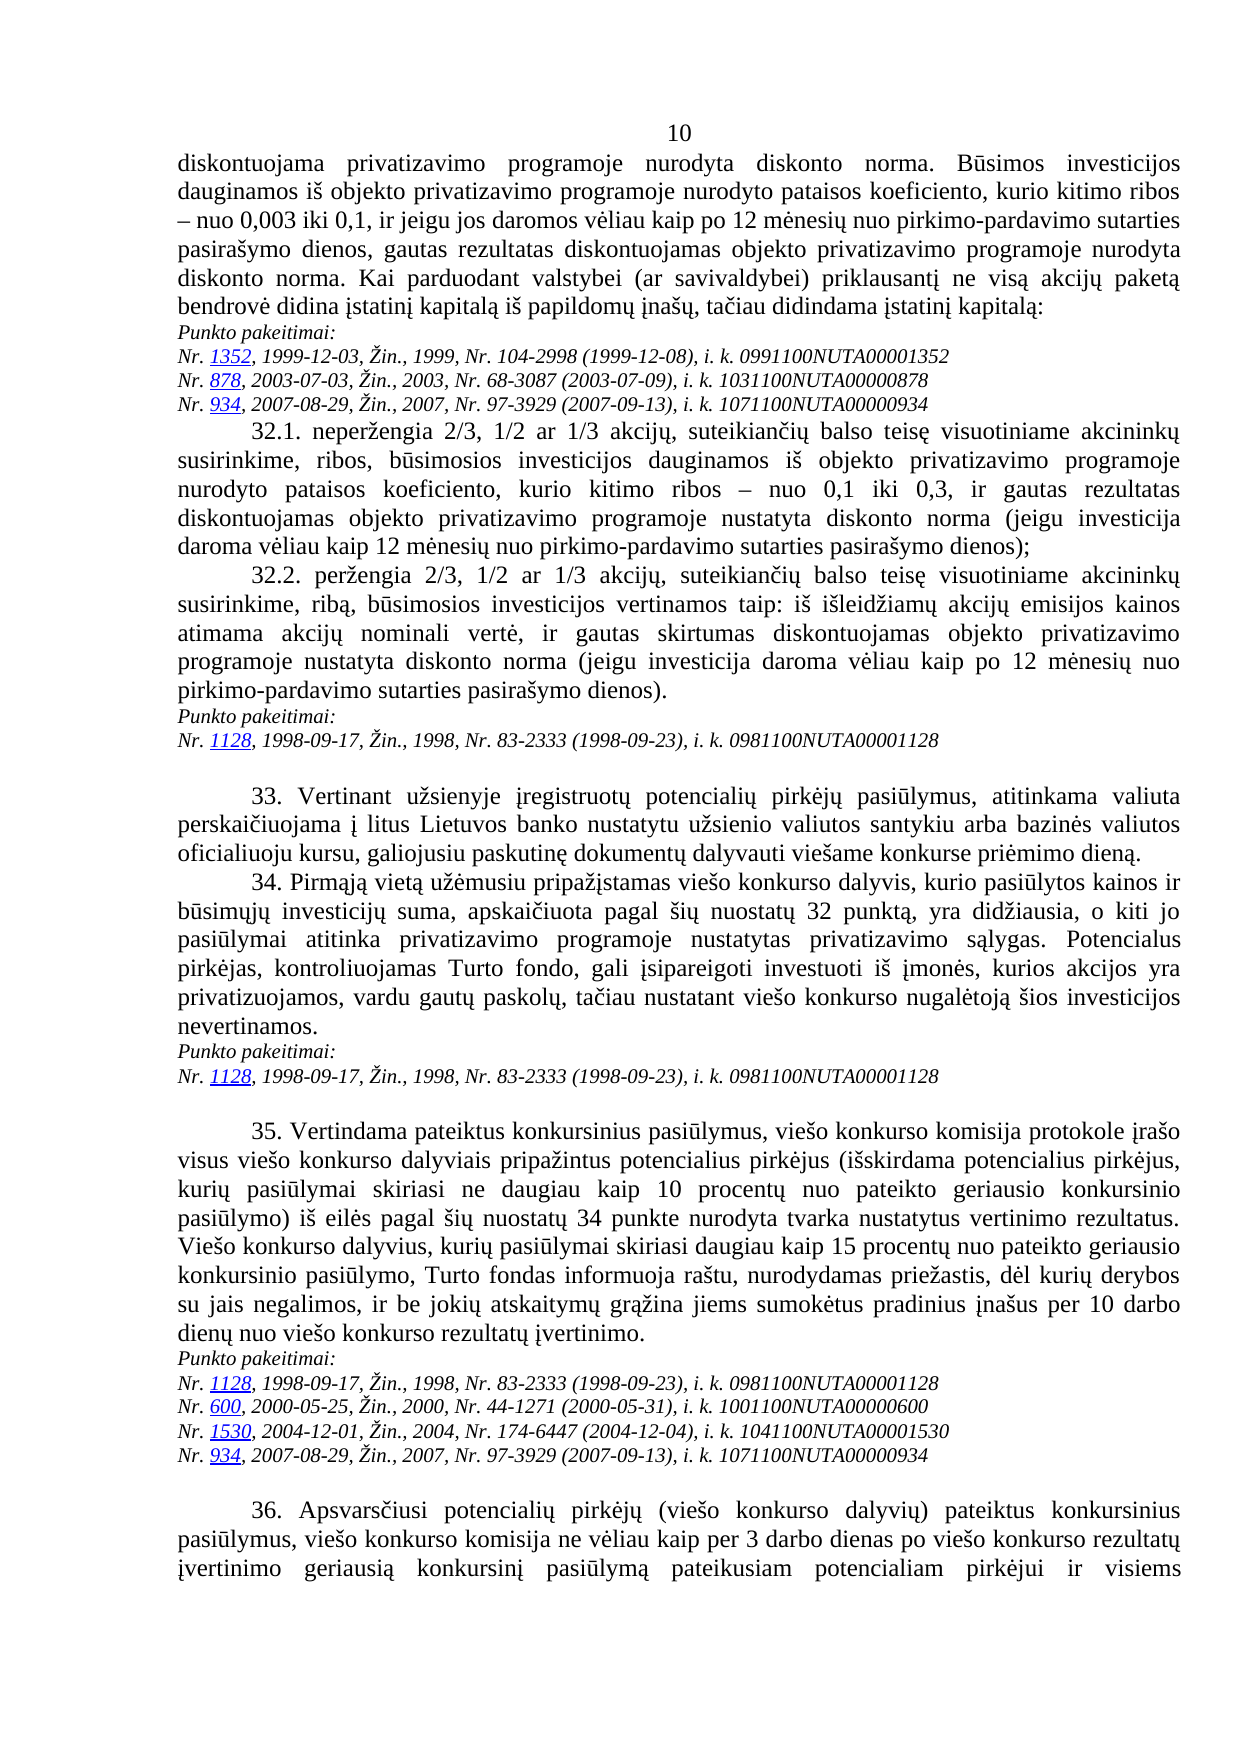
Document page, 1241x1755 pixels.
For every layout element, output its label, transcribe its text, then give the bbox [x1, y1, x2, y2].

text Nr. 878, 2003-07-03, Žin., 2003, Nr. 68-3087 (2003-07-09), i. k. 1031100NUTA00000878 [177, 368, 1181, 392]
text Nr. 600, 2000-05-25, Žin., 2000, Nr. 44-1271 (2000-05-31), i. k. 1001100NUTA00000600 [177, 1394, 1181, 1418]
text Nr. 1352, 1999-12-03, Žin., 1999, Nr. 104-2998 (1999-12-08), i. k. 0991100NUTA00001352 [177, 344, 1181, 368]
text 34. Pirmąją vietą užėmusiu pripažįstamas viešo konkurso dalyvis, kurio pasiūlytos kainos ir būsimųjų investicijų suma, apskaičiuota pagal šių nuostatų 32 punktą, yra didžiausia, o kiti jo pasiūlymai atitinka privatizavimo programoje nustatytas privatizavimo sąlygas. Potencialus pirkėjas, kontroliuojamas Turto fondo, gali įsipareigoti investuoti iš įmonės, kurios akcijos yra privatizuojamos, vardu gautų paskolų, tačiau nustatant viešo konkurso nugalėtoją šios investicijos nevertinamos. [177, 867, 1181, 1039]
text Punkto pakeitimai: [177, 704, 1181, 728]
text 33. Vertinant užsienyje įregistruotų potencialių pirkėjų pasiūlymus, atitinkama valiuta perskaičiuojama į litus Lietuvos banko nustatytu užsienio valiutos santykiu arba bazinės valiutos oficialiuoju kursu, galiojusiu paskutinę dokumentų dalyvauti viešame konkurse priėmimo dieną. [177, 781, 1181, 867]
text diskontuojama privatizavimo programoje nurodyta diskonto norma. Būsimos investicijos dauginamos iš objekto privatizavimo programoje nurodyto pataisos koeficiento, kurio kitimo ribos – nuo 0,003 iki 0,1, ir jeigu jos daromos vėliau kaip po 12 mėnesių nuo pirkimo-pardavimo sutarties pasirašymo dienos, gautas rezultatas diskontuojamas objekto privatizavimo programoje nurodyta diskonto norma. Kai parduodant valstybei (ar savivaldybei) priklausantį ne visą akcijų paketą bendrovė didina įstatinį kapitalą iš papildomų įnašų, tačiau didindama įstatinį kapitalą: [177, 148, 1181, 320]
text Nr. 934, 2007-08-29, Žin., 2007, Nr. 97-3929 (2007-09-13), i. k. 1071100NUTA00000934 [177, 1443, 1181, 1467]
text 36. Apsvarsčiusi potencialių pirkėjų (viešo konkurso dalyvių) pateiktus konkursinius pasiūlymus, viešo konkurso komisija ne vėliau kaip per 3 darbo dienas po viešo konkurso rezultatų įvertinimo geriausią konkursinį pasiūlymą pateikusiam potencialiam pirkėjui ir visiems [177, 1495, 1181, 1582]
text Nr. 1128, 1998-09-17, Žin., 1998, Nr. 83-2333 (1998-09-23), i. k. 0981100NUTA00001128 [177, 728, 1181, 752]
text Nr. 1128, 1998-09-17, Žin., 1998, Nr. 83-2333 (1998-09-23), i. k. 0981100NUTA00001128 [177, 1063, 1181, 1088]
text Nr. 1128, 1998-09-17, Žin., 1998, Nr. 83-2333 (1998-09-23), i. k. 0981100NUTA00001128 [177, 1370, 1181, 1394]
text Nr. 1530, 2004-12-01, Žin., 2004, Nr. 174-6447 (2004-12-04), i. k. 1041100NUTA00001530 [177, 1418, 1181, 1443]
text Punkto pakeitimai: [177, 320, 1181, 344]
text Nr. 934, 2007-08-29, Žin., 2007, Nr. 97-3929 (2007-09-13), i. k. 1071100NUTA00000934 [177, 392, 1181, 416]
text 35. Vertindama pateiktus konkursinius pasiūlymus, viešo konkurso komisija protokole įrašo visus viešo konkurso dalyviais pripažintus potencialius pirkėjus (išskirdama potencialius pirkėjus, kurių pasiūlymai skiriasi ne daugiau kaip 10 procentų nuo pateikto geriausio konkursinio pasiūlymo) iš eilės pagal šių nuostatų 34 punkte nurodyta tvarka nustatytus vertinimo rezultatus. Viešo konkurso dalyvius, kurių pasiūlymai skiriasi daugiau kaip 15 procentų nuo pateikto geriausio konkursinio pasiūlymo, Turto fondas informuoja raštu, nurodydamas priežastis, dėl kurių derybos su jais negalimos, ir be jokių atskaitymų grąžina jiems sumokėtus pradinius įnašus per 10 darbo dienų nuo viešo konkurso rezultatų įvertinimo. [177, 1116, 1181, 1346]
text Punkto pakeitimai: [177, 1346, 1181, 1370]
text 32.1. neperžengia 2/3, 1/2 ar 1/3 akcijų, suteikiančių balso teisę visuotiniame akcininkų susirinkime, ribos, būsimosios investicijos dauginamos iš objekto privatizavimo programoje nurodyto pataisos koeficiento, kurio kitimo ribos – nuo 0,1 iki 0,3, ir gautas rezultatas diskontuojamas objekto privatizavimo programoje nustatyta diskonto norma (jeigu investicija daroma vėliau kaip 12 mėnesių nuo pirkimo-pardavimo sutarties pasirašymo dienos); [177, 416, 1181, 560]
text Punkto pakeitimai: [177, 1039, 1181, 1063]
text 32.2. peržengia 2/3, 1/2 ar 1/3 akcijų, suteikiančių balso teisę visuotiniame akcininkų susirinkime, ribą, būsimosios investicijos vertinamos taip: iš išleidžiamų akcijų emisijos kainos atimama akcijų nominali vertė, ir gautas skirtumas diskontuojamas objekto privatizavimo programoje nustatyta diskonto norma (jeigu investicija daroma vėliau kaip po 12 mėnesių nuo pirkimo-pardavimo sutarties pasirašymo dienos). [177, 560, 1181, 704]
